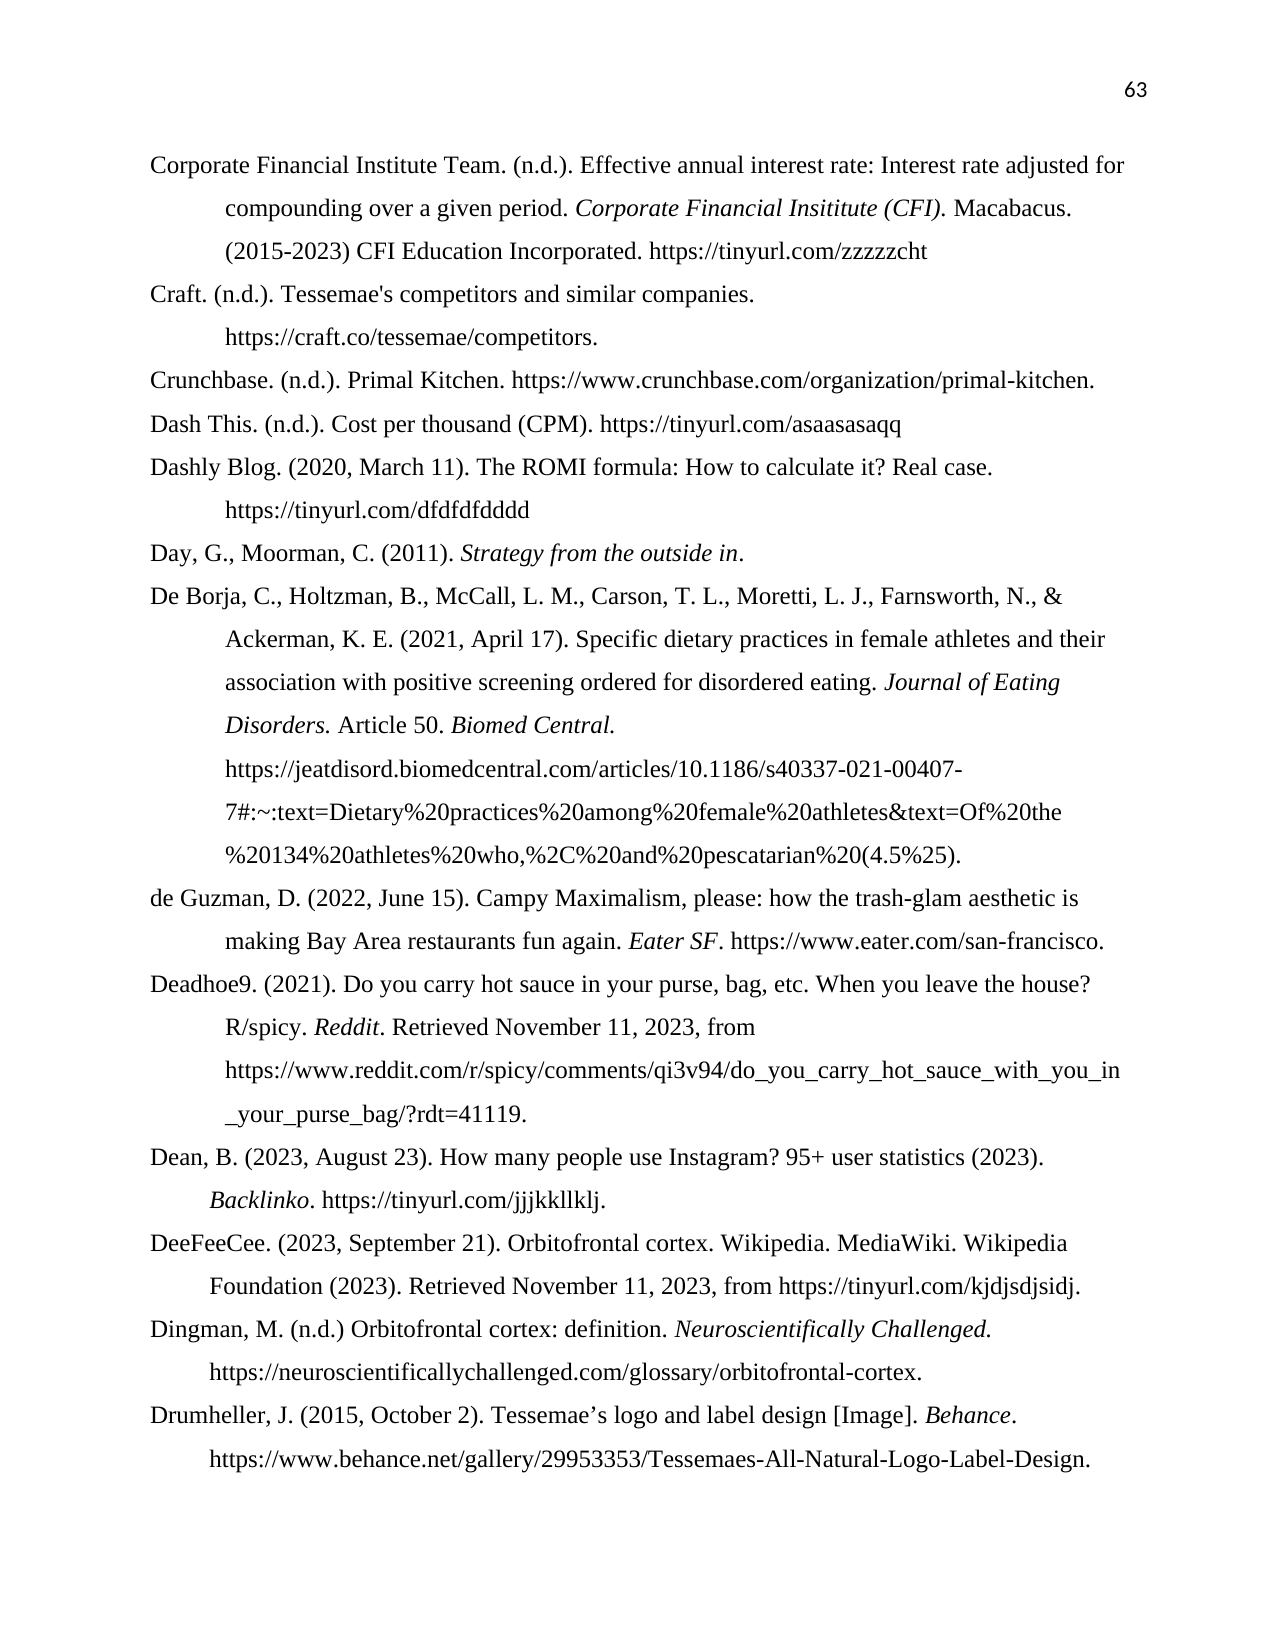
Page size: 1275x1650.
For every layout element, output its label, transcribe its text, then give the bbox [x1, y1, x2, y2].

text DeeFeeCee. (2023, September 21). Orbitofrontal cortex. Wikipedia. MediaWiki. Wikipedia Foundation (2023). Retrieved November 11, 2023, from https://tinyurl.com/kjdjsdjsidj. [150, 1228, 1125, 1300]
text Drumheller, J. (2015, October 2). Tessemae’s logo and label design [Image]. Behance. https://www.behance.net/gallery/29953353/Tessemaes-All-Natural-Logo-Label-Design. [150, 1401, 1125, 1472]
text Dingman, M. (n.d.) Orbitofrontal cortex: definition. Neuroscientifically Challenged. https://neuroscientificallychallenged.com/glossary/orbitofrontal-cortex. [150, 1314, 1125, 1386]
text Dean, B. (2023, August 23). How many people use Instagram? 95+ user statistics (2023). Backlinko. https://tinyurl.com/jjjkkllklj. [150, 1142, 1125, 1214]
text de Guzman, D. (2022, June 15). Campy Maximalism, please: how the trash-glam aesthetic is making Bay Area restaurants fun again. Eater SF. https://www.eater.com/san-francisco. [150, 883, 1125, 955]
text De Borja, C., Holtzman, B., McCall, L. M., Carson, T. L., Moretti, L. J., Farnsworth, N., & Ackerman, K. E. (2021, April 17). Specific dietary practices in female athletes and their association with positive screening ordered for disordered eating. Journal of Eating Disorders. Article 50. Biomed Central. https://jeatdisord.biomedcentral.com/articles/10.1186/s40337-021-00407-7#:~:text=Dietary%20practices%20among%20female%20athletes&text=Of%20the%20134%20athletes%20who,%2C%20and%20pescatarian%20(4.5%25). [150, 581, 1125, 869]
text Craft. (n.d.). Tessemae's competitors and similar companies. https://craft.co/tessemae/competitors. [150, 279, 1125, 351]
text Crunchbase. (n.d.). Primal Kitchen. https://www.crunchbase.com/organization/primal-kitchen. [150, 366, 1125, 394]
text Dashly Blog. (2020, March 11). The ROMI formula: How to calculate it? Real case. https://tinyurl.com/dfdfdfdddd [150, 452, 1125, 524]
text Day, G., Moorman, C. (2011). Strategy from the outside in. [150, 538, 1125, 567]
text Deadhoe9. (2021). Do you carry hot sauce in your purse, bag, etc. When you leave the house? R/spicy. Reddit. Retrieved November 11, 2023, from https://www.reddit.com/r/spicy/comments/qi3v94/do_you_carry_hot_sauce_with_you_in_your_purse_bag/?rdt=41119. [150, 969, 1125, 1127]
text Corporate Financial Institute Team. (n.d.). Effective annual interest rate: Interest rate adjusted for compounding over a given period. Corporate Financial Insititute (CFI). Macabacus. (2015-2023) CFI Education Incorporated. https://tinyurl.com/zzzzzcht [150, 150, 1125, 265]
text Dash This. (n.d.). Cost per thousand (CPM). https://tinyurl.com/asaasasaqq [150, 409, 1125, 437]
